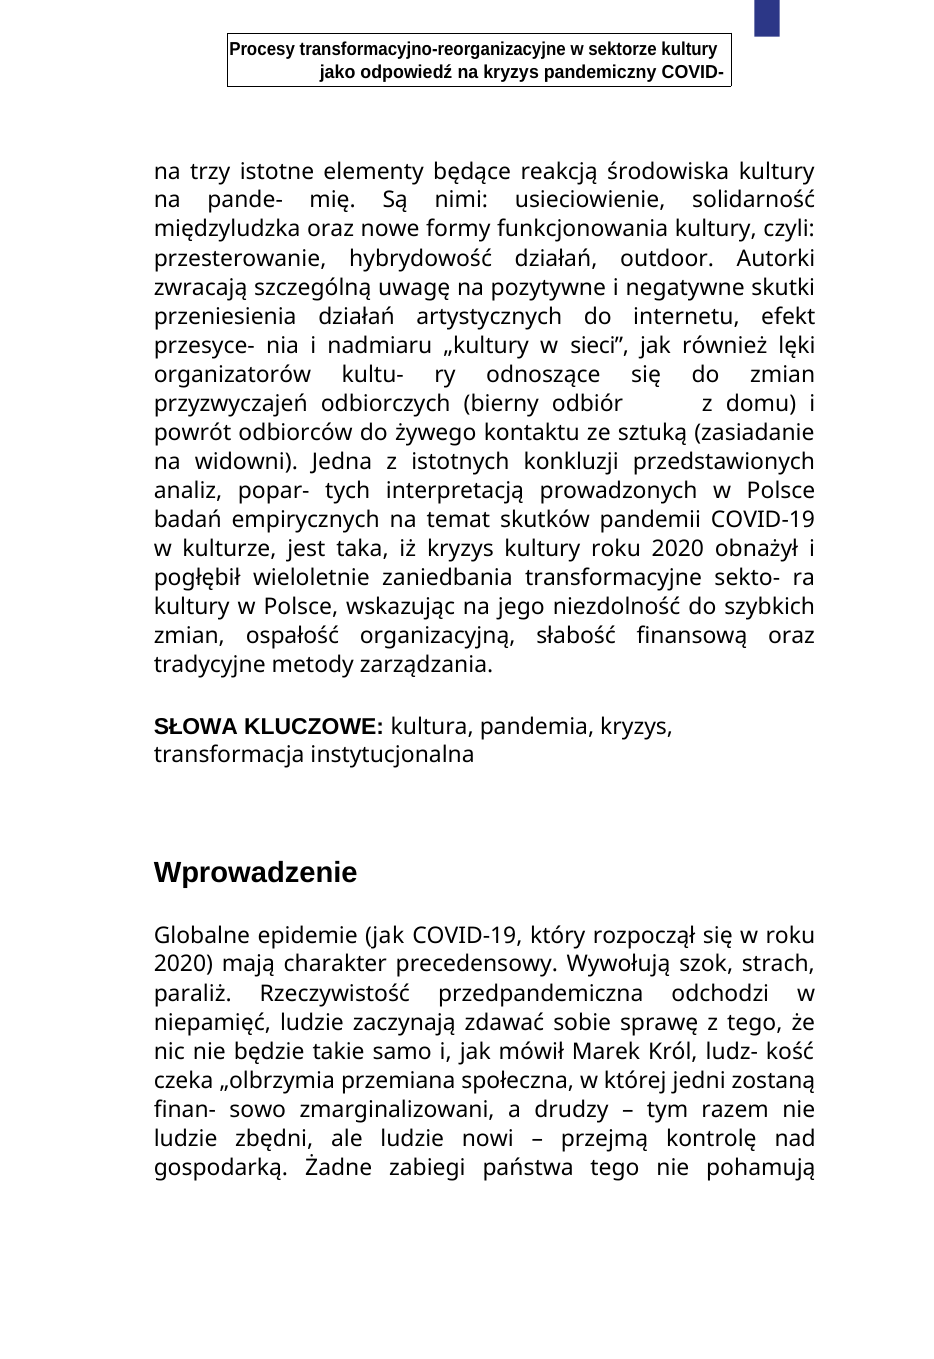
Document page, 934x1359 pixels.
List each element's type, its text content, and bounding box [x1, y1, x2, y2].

subtitle Wprowadzenie [153, 855, 827, 889]
text Globalne epidemie (jak COVID-19, który rozpoczął się w roku 2020) mają charakter precedensowy. Wywołują szok, strach, paraliż. Rzeczywistość przedpandemiczna odchodzi w niepamięć, ludzie zaczynają zdawać sobie sprawę z tego, że nic nie będzie takie samo i, jak mówił Marek Król, ludz- kość czeka „olbrzymia przemiana społeczna, w której jedni zostaną finan- sowo zmarginalizowani, a drudzy – tym razem nie ludzie zbędni, ale ludzie nowi – przejmą kontrolę nad gospodarką. Żadne zabiegi państwa tego nie pohamują [153, 921, 816, 1182]
text na trzy istotne elementy będące reakcją środowiska kultury na pande- mię. Są nimi: usieciowienie, solidarność międzyludzka oraz nowe formy funkcjonowania kultury, czyli: przesterowanie, hybrydowość działań, outdoor. Autorki zwracają szczególną uwagę na pozytywne i negatywne skutki przeniesienia działań artystycznych do internetu, efekt przesyce- nia i nadmiaru „kultury w sieci”, jak również lęki organizatorów kultu- ry odnoszące się do zmian przyzwyczajeń odbiorczych (bierny odbiór z domu) i powrót odbiorców do żywego kontaktu ze sztuką (zasiadanie na widowni). Jedna z istotnych konkluzji przedstawionych analiz, popar- tych interpretacją prowadzonych w Polsce badań empirycznych na temat skutków pandemii COVID-19 w kulturze, jest taka, iż kryzys kultury roku 2020 obnażył i pogłębił wieloletnie zaniedbania transformacyjne sekto- ra kultury w Polsce, wskazując na jego niezdolność do szybkich zmian, ospałość organizacyjną, słabość finansową oraz tradycyjne metody zarządzania. [153, 156, 816, 679]
text SŁOWA KLUCZOWE: kultura, pandemia, kryzys, transformacja instytucjonalna [153, 711, 748, 769]
